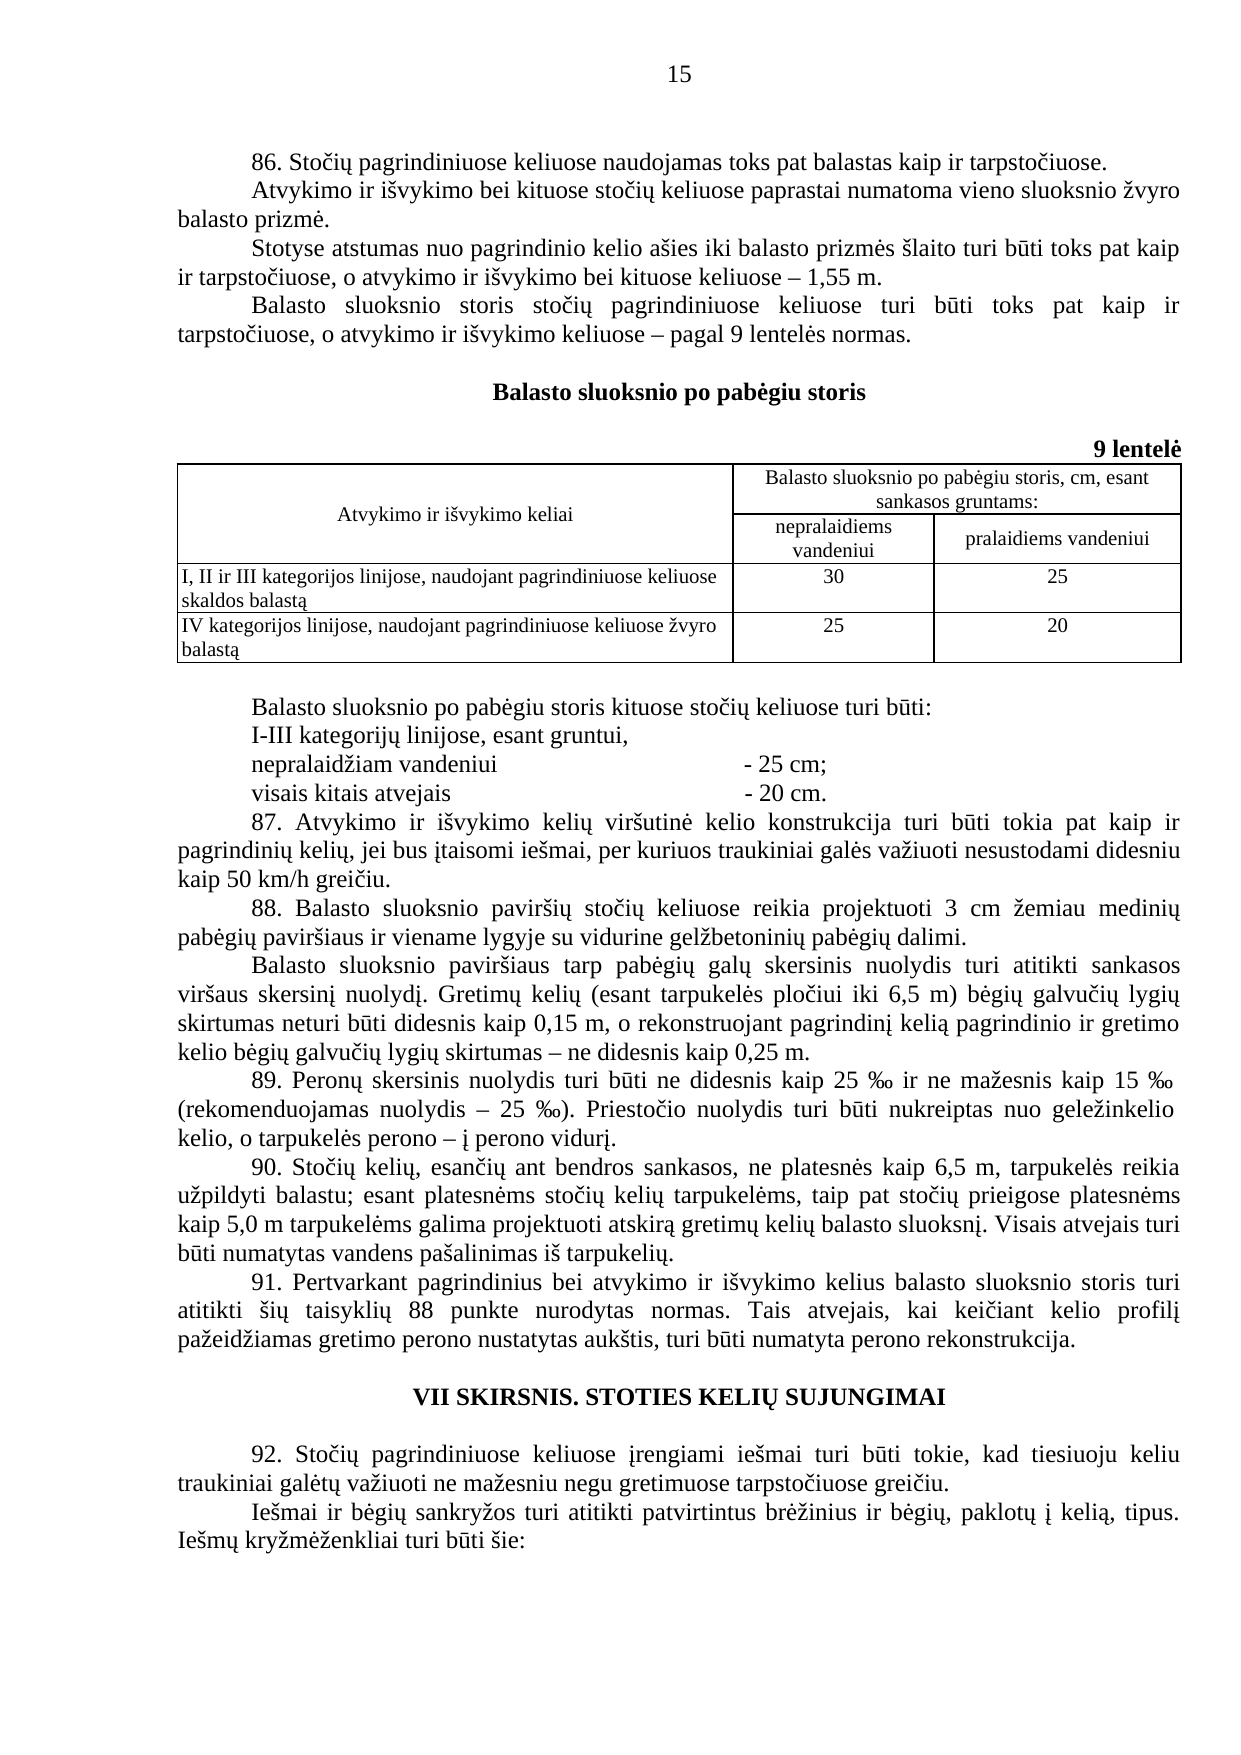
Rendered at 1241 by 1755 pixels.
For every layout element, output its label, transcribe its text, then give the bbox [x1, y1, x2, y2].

text 90. Stočių kelių, esančių ant bendros sankasos, ne platesnės kaip 6,5 m, tarpukelės reikia užpildyti balastu; esant platesnėms stočių kelių tarpukelėms, taip pat stočių prieigose platesnėms kaip 5,0 m tarpukelėms galima projektuoti atskirą gretimų kelių balasto sluoksnį. Visais atvejais turi būti numatytas vandens pašalinimas iš tarpukelių. [177, 1152, 1181, 1267]
text nepralaidžiam vandeniui - 25 cm; [177, 749, 1181, 778]
text 9 lentelė [177, 434, 1181, 463]
text Balasto sluoksnio storis stočių pagrindiniuose keliuose turi būti toks pat kaip ir tarpstočiuose, o atvykimo ir išvykimo keliuose – pagal 9 lentelės normas. [177, 291, 1181, 348]
text Iešmai ir bėgių sankryžos turi atitikti patvirtintus brėžinius ir bėgių, paklotų į kelią, tipus. Iešmų kryžmėženkliai turi būti šie: [177, 1497, 1181, 1554]
table_cell 25 [734, 613, 933, 661]
table_cell pralaidiems vandeniui [935, 515, 1180, 562]
table_cell 30 [734, 564, 933, 612]
text Balasto sluoksnio po pabėgiu storis kituose stočių keliuose turi būti: [177, 692, 1181, 720]
table_cell 25 [935, 564, 1180, 612]
text 92. Stočių pagrindiniuose keliuose įrengiami iešmai turi būti tokie, kad tiesiuoju keliu traukiniai galėtų važiuoti ne mažesniu negu gretimuose tarpstočiuose greičiu. [177, 1439, 1181, 1497]
text VII SKIRSNIS. STOTIES KELIŲ SUJUNGIMAI [177, 1382, 1181, 1410]
text 87. Atvykimo ir išvykimo kelių viršutinė kelio konstrukcija turi būti tokia pat kaip ir pagrindinių kelių, jei bus įtaisomi iešmai, per kuriuos traukiniai galės važiuoti nesustodami didesniu kaip 50 km/h greičiu. [177, 807, 1181, 893]
table_cell 20 [935, 613, 1180, 661]
text 88. Balasto sluoksnio paviršių stočių keliuose reikia projektuoti 3 cm žemiau medinių pabėgių paviršiaus ir viename lygyje su vidurine gelžbetoninių pabėgių dalimi. [177, 893, 1181, 950]
text 86. Stočių pagrindiniuose keliuose naudojamas toks pat balastas kaip ir tarpstočiuose. [177, 147, 1181, 176]
text Balasto sluoksnio paviršiaus tarp pabėgių galų skersinis nuolydis turi atitikti sankasos viršaus skersinį nuolydį. Gretimų kelių (esant tarpukelės pločiui iki 6,5 m) bėgių galvučių lygių skirtumas neturi būti didesnis kaip 0,15 m, o rekonstruojant pagrindinį kelią pagrindinio ir gretimo kelio bėgių galvučių lygių skirtumas – ne didesnis kaip 0,25 m. [177, 950, 1181, 1065]
table_header Atvykimo ir išvykimo keliai [178, 465, 732, 562]
text Atvykimo ir išvykimo bei kituose stočių keliuose paprastai numatoma vieno sluoksnio žvyro balasto prizmė. [177, 176, 1181, 233]
text 89. Peronų skersinis nuolydis turi būti ne didesnis kaip 25 ‰ ir ne mažesnis kaip 15 ‰ (rekomenduojamas nuolydis – 25 ‰). Priestočio nuolydis turi būti nukreiptas nuo geležinkelio kelio, o tarpukelės perono – į perono vidurį. [177, 1065, 1175, 1152]
text visais kitais atvejais - 20 cm. [177, 778, 1181, 807]
text 91. Pertvarkant pagrindinius bei atvykimo ir išvykimo kelius balasto sluoksnio storis turi atitikti šių taisyklių 88 punkte nurodytas normas. Tais atvejais, kai keičiant kelio profilį pažeidžiamas gretimo perono nustatytas aukštis, turi būti numatyta perono rekonstrukcija. [177, 1267, 1181, 1353]
text Balasto sluoksnio po pabėgiu storis [177, 377, 1181, 406]
text I-III kategorijų linijose, esant gruntui, [177, 720, 1181, 749]
text Stotyse atstumas nuo pagrindinio kelio ašies iki balasto prizmės šlaito turi būti toks pat kaip ir tarpstočiuose, o atvykimo ir išvykimo bei kituose keliuose – 1,55 m. [177, 233, 1181, 291]
